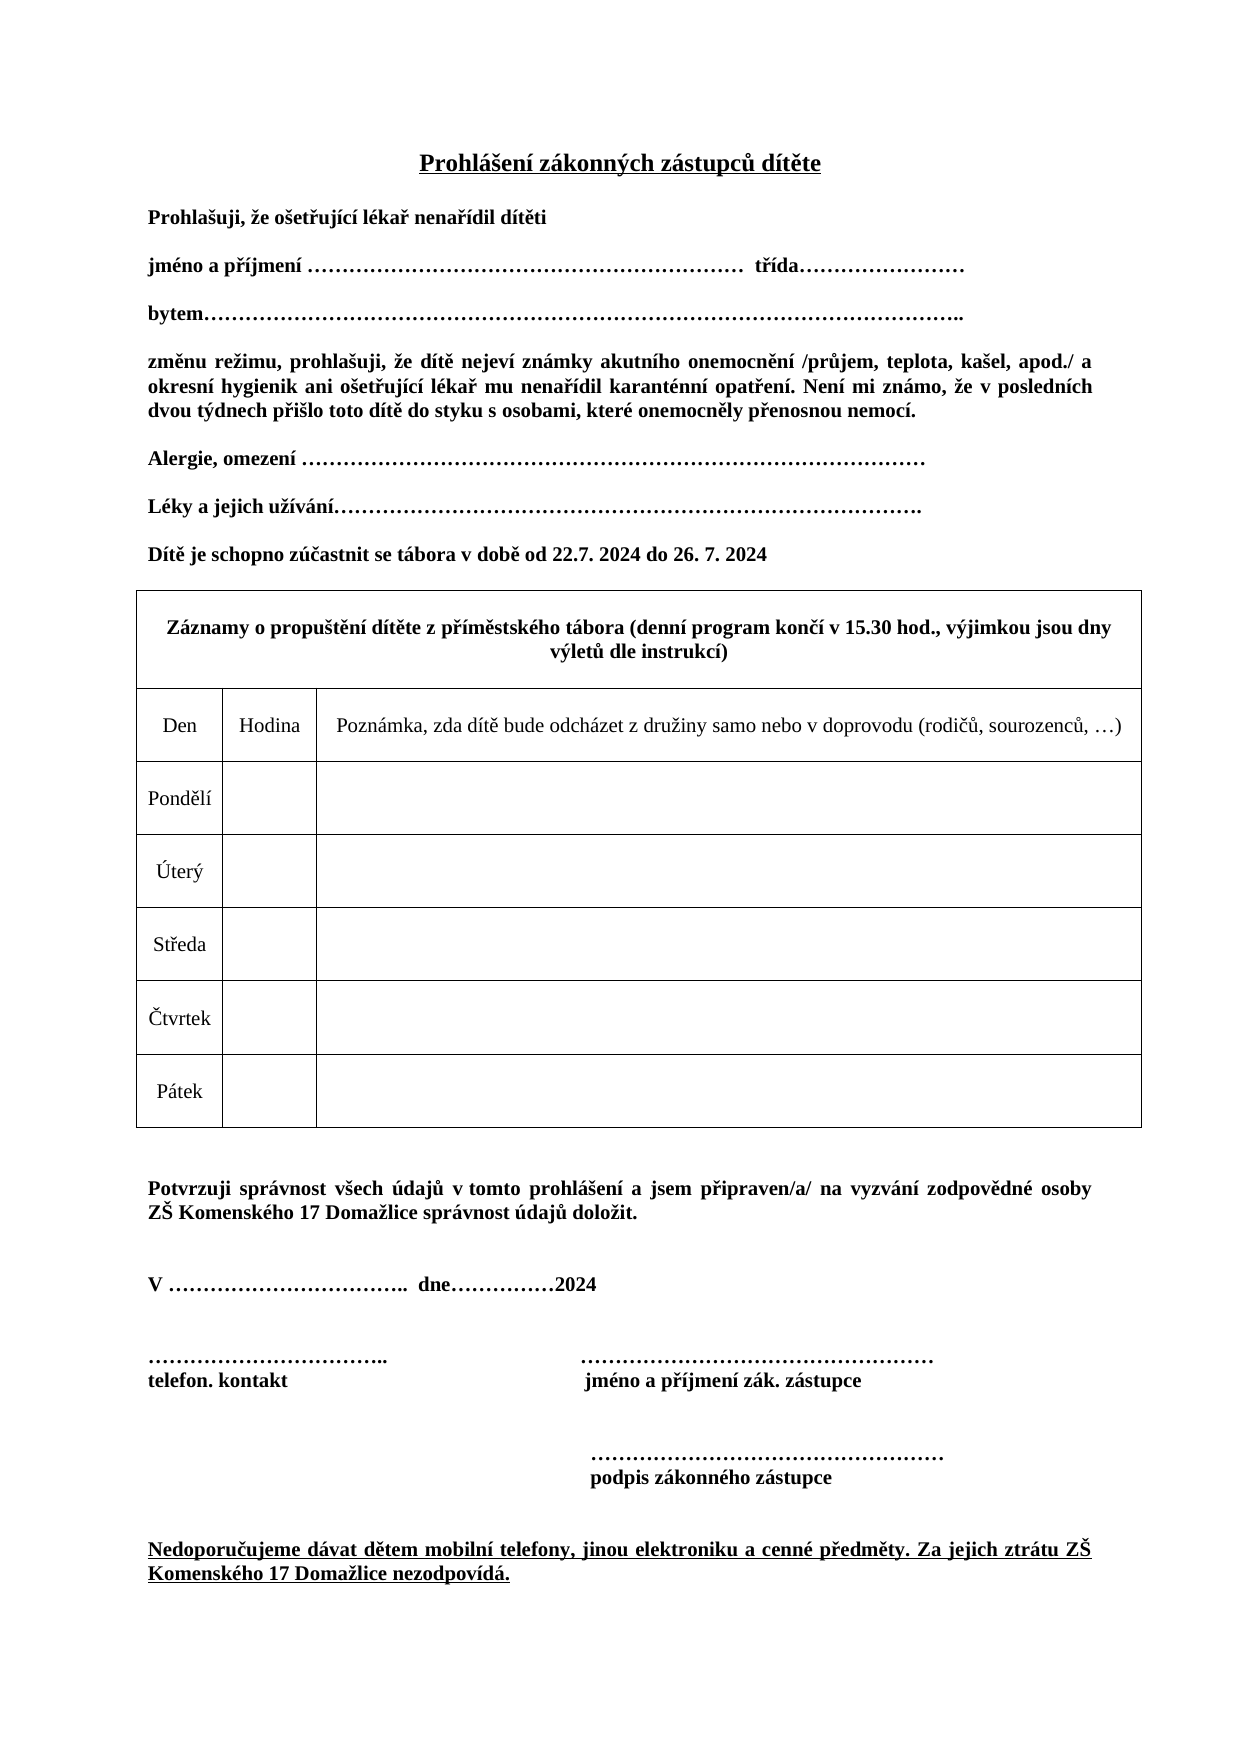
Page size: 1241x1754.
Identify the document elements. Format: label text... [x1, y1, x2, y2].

table_cell [223, 1055, 316, 1127]
text …………………………………………… [516, 1441, 1093, 1465]
table_cell Hodina [223, 689, 316, 761]
text podpis zákonného zástupce [516, 1465, 1093, 1489]
table_cell [317, 1055, 1141, 1127]
text Prohlašuji, že ošetřující lékař nenařídil dítěti [148, 205, 1093, 229]
table_cell [317, 981, 1141, 1053]
table_cell [317, 835, 1141, 907]
text Nedoporučujeme dávat dětem mobilní telefony, jinou elektroniku a cenné předměty. Za jejich ztrátu ZŠ Komenského 17 Domažlice nezodpovídá. [148, 1537, 1093, 1585]
text Léky a jejich užívání…………………………………………………………………………. [148, 494, 1093, 518]
text Alergie, omezení ……………………………………………………………………………… [148, 446, 1093, 470]
table_cell Středa [137, 908, 222, 980]
text změnu režimu, prohlašuji, že dítě nejeví známky akutního onemocnění /průjem, teplota, kašel, apod./ a okresní hygienik ani ošetřující lékař mu nenařídil karanténní opatření. Není mi známo, že v posledních dvou týdnech přišlo toto dítě do styku s osobami, které onemocněly přenosnou nemocí. [148, 349, 1093, 422]
text Prohlášení zákonných zástupců dítěte [148, 148, 1093, 176]
table_cell Čtvrtek [137, 981, 222, 1053]
table_header Záznamy o propuštění dítěte z příměstského tábora (denní program končí v 15.30 hod., výjimkou jsou dny výletů dle instrukcí) [137, 591, 1141, 687]
text telefon. kontakt jméno a příjmení zák. zástupce [148, 1368, 1093, 1392]
text Potvrzuji správnost všech údajů v tomto prohlášení a jsem připraven/a/ na vyzvání zodpovědné osoby ZŠ Komenského 17 Domažlice správnost údajů doložit. [148, 1176, 1093, 1224]
table_cell Den [137, 689, 222, 761]
text bytem……………………………………………………………………………………………….. [148, 301, 1093, 325]
table_cell Poznámka, zda dítě bude odcházet z družiny samo nebo v doprovodu (rodičů, sourozenců, …) [317, 689, 1141, 761]
table_cell [223, 908, 316, 980]
text …………………………….. …………………………………………… [148, 1344, 1093, 1368]
table_cell Úterý [137, 835, 222, 907]
table_cell [223, 762, 316, 834]
text jméno a příjmení ……………………………………………………… třída…………………… [148, 253, 1093, 277]
table_cell Pátek [137, 1055, 222, 1127]
text V …………………………….. dne……………2024 [148, 1272, 1093, 1296]
text Dítě je schopno zúčastnit se tábora v době od 22.7. 2024 do 26. 7. 2024 [148, 542, 1093, 566]
table_cell [223, 835, 316, 907]
table_cell [317, 908, 1141, 980]
table_cell [223, 981, 316, 1053]
table_cell Pondělí [137, 762, 222, 834]
table_cell [317, 762, 1141, 834]
